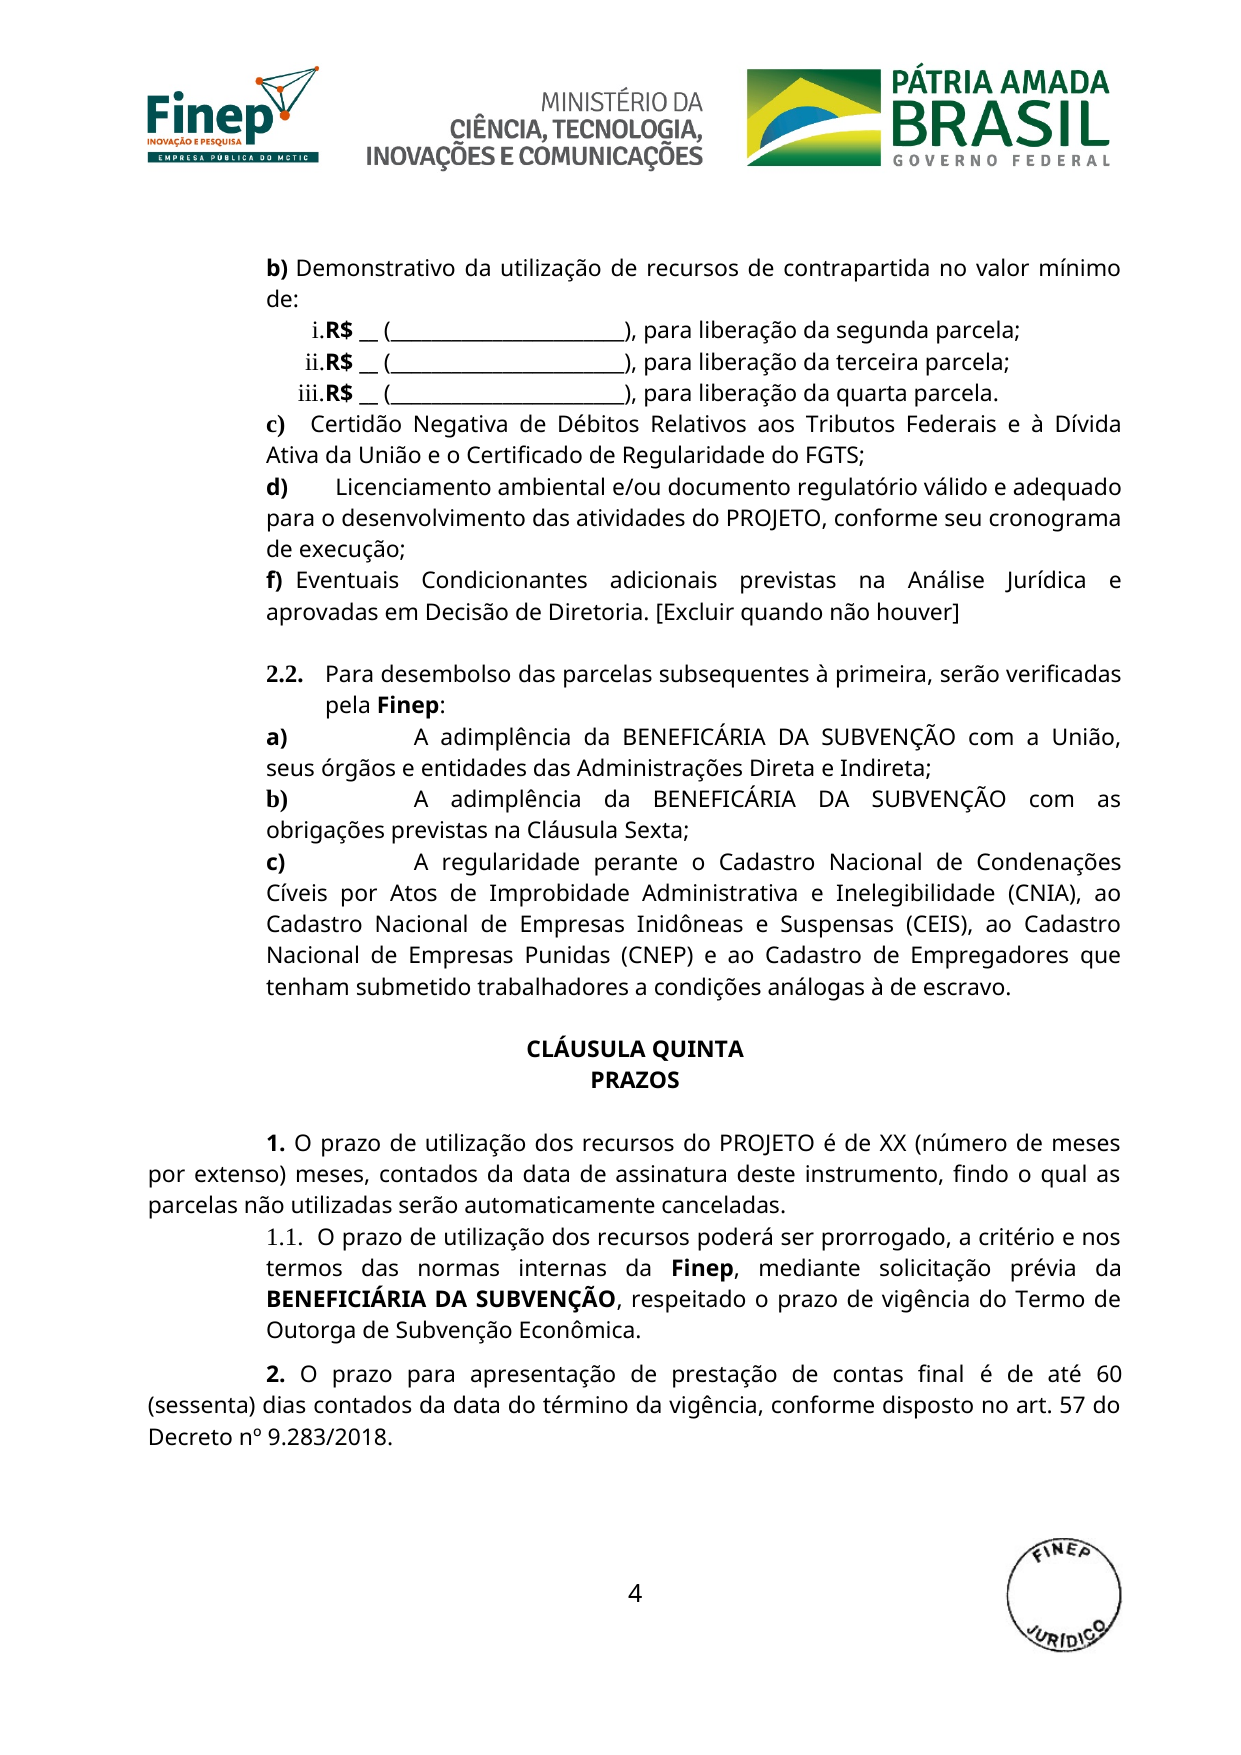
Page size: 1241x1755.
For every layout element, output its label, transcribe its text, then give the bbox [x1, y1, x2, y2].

list R$ __ (_______________________), para liberação da segunda parcela; [325, 314, 1122, 346]
list A regularidade perante o Cadastro Nacional de Condenações Cíveis por Atos de Improbidade Administrativa e Inelegibilidade (CNIA), ao Cadastro Nacional de Empresas Inidôneas e Suspensas (CEIS), ao Cadastro Nacional de Empresas Punidas (CNEP) e ao Cadastro de Empregadores que tenham submetido trabalhadores a condições análogas à de escravo. [266, 846, 1122, 1002]
list A adimplência da BENEFICÁRIA DA SUBVENÇÃO com as obrigações previstas na Cláusula Sexta; [266, 783, 1122, 846]
list Demonstrativo da utilização de recursos de contrapartida no valor mínimo de: [266, 252, 1122, 314]
subtitle PRAZOS [148, 1064, 1122, 1096]
list Certidão Negativa de Débitos Relativos aos Tributos Federais e à Dívida Ativa da União e o Certificado de Regularidade do FGTS; [266, 408, 1122, 471]
list A adimplência da BENEFICÁRIA DA SUBVENÇÃO com a União, seus órgãos e entidades das Administrações Direta e Indireta; [266, 721, 1122, 783]
text 1. O prazo de utilização dos recursos do PROJETO é de XX (número de meses por extenso) meses, contados da data de assinatura deste instrumento, findo o qual as parcelas não utilizadas serão automaticamente canceladas. [148, 1127, 1122, 1221]
list Para desembolso das parcelas subsequentes à primeira, serão verificadas pela Finep: [266, 658, 1122, 721]
list R$ __ (_______________________), para liberação da terceira parcela; [325, 346, 1122, 377]
list Eventuais Condicionantes adicionais previstas na Análise Jurídica e aprovadas em Decisão de Diretoria. [Excluir quando não houver] [266, 564, 1122, 627]
list R$ __ (_______________________), para liberação da quarta parcela. [325, 377, 1122, 408]
text 2. O prazo para apresentação de prestação de contas final é de até 60 (sessenta) dias contados da data do término da vigência, conforme disposto no art. 57 do Decreto nº 9.283/2018. [148, 1358, 1122, 1452]
subtitle CLÁUSULA QUINTA [148, 1033, 1122, 1064]
list Licenciamento ambiental e/ou documento regulatório válido e adequado para o desenvolvimento das atividades do PROJETO, conforme seu cronograma de execução; [266, 471, 1122, 564]
list O prazo de utilização dos recursos poderá ser prorrogado, a critério e nos termos das normas internas da Finep, mediante solicitação prévia da BENEFICIÁRIA DA SUBVENÇÃO, respeitado o prazo de vigência do Termo de Outorga de Subvenção Econômica. [266, 1221, 1122, 1346]
